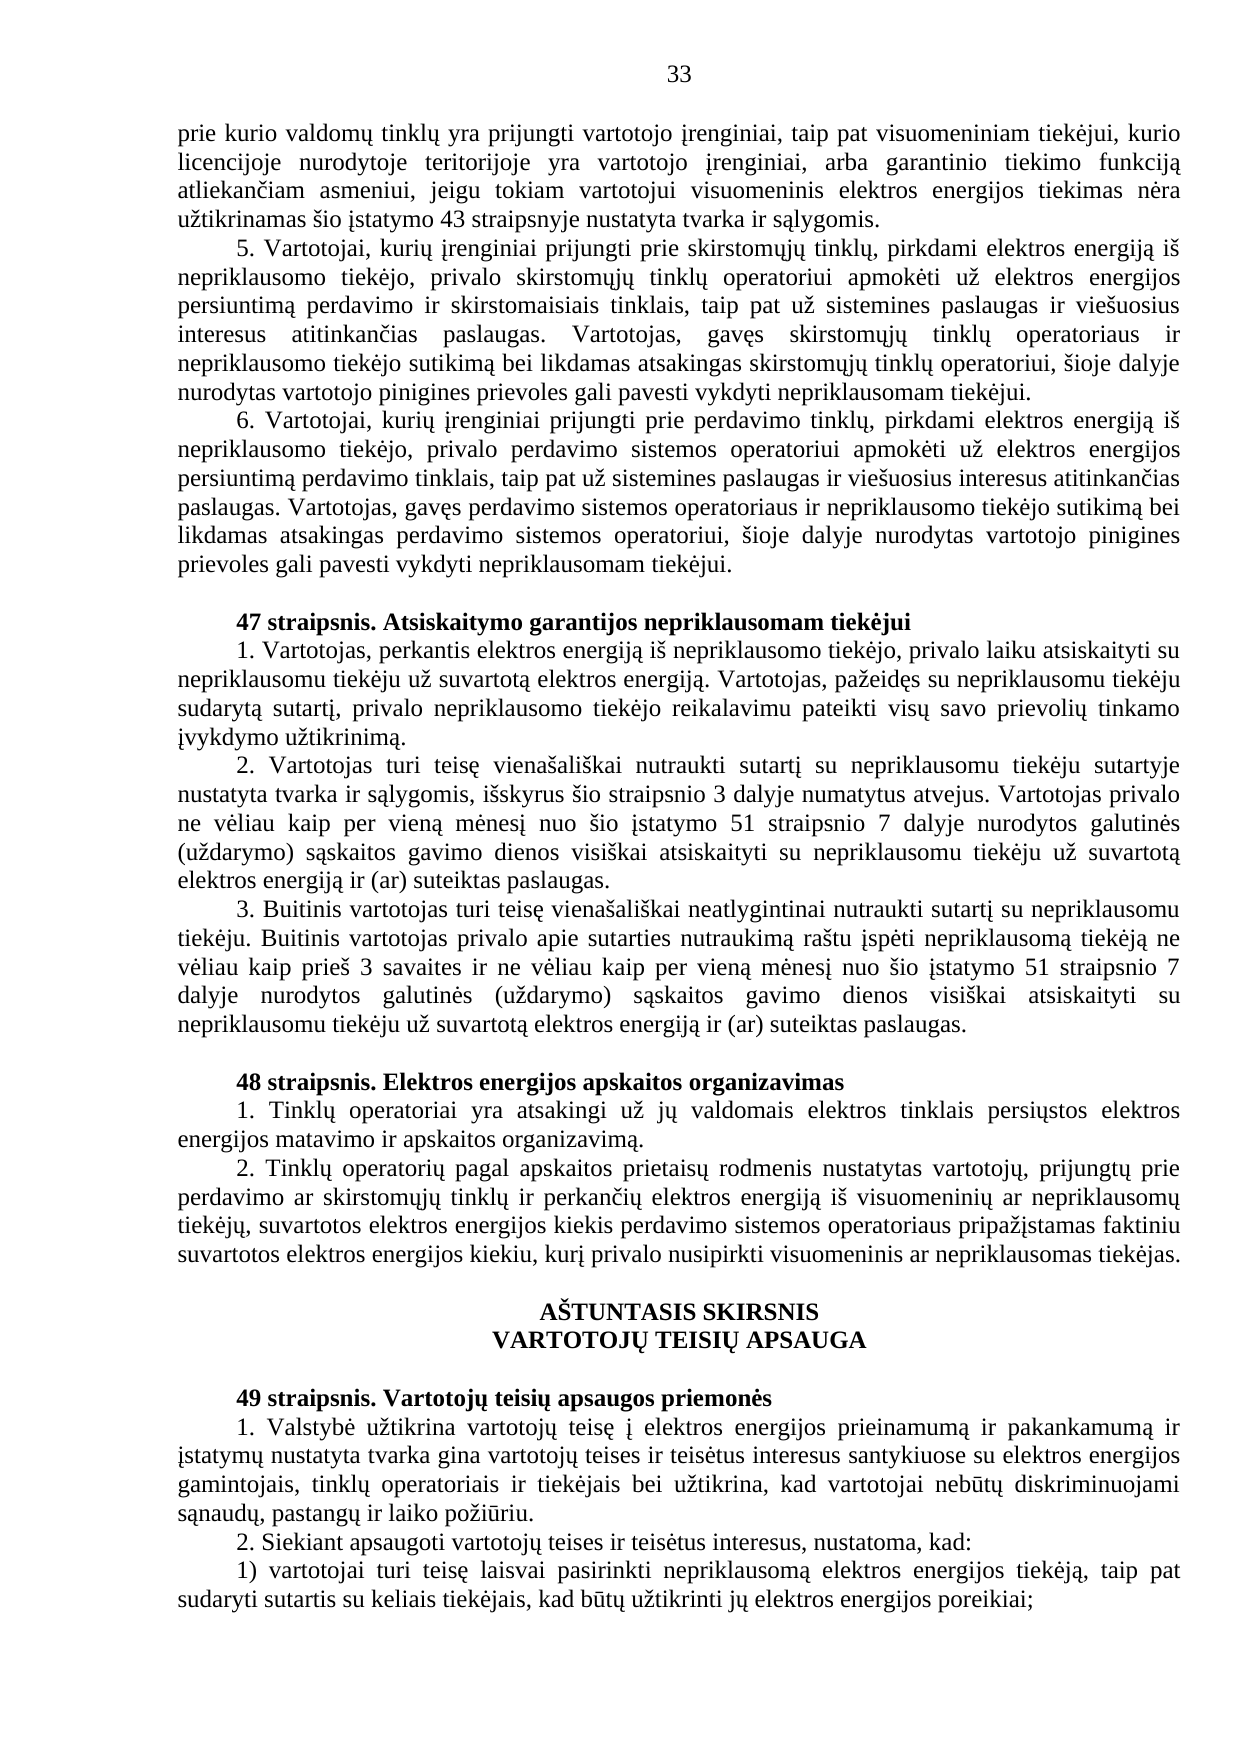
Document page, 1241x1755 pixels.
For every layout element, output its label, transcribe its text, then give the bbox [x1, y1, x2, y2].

text 2. Vartotojas turi teisę vienašališkai nutraukti sutartį su nepriklausomu tiekėju sutartyje nustatyta tvarka ir sąlygomis, išskyrus šio straipsnio 3 dalyje numatytus atvejus. Vartotojas privalo ne vėliau kaip per vieną mėnesį nuo šio įstatymo 51 straipsnio 7 dalyje nurodytos galutinės (uždarymo) sąskaitos gavimo dienos visiškai atsiskaityti su nepriklausomu tiekėju už suvartotą elektros energiją ir (ar) suteiktas paslaugas. [177, 751, 1181, 894]
text 47 straipsnis. Atsiskaitymo garantijos nepriklausomam tiekėjui [177, 607, 1181, 636]
text 48 straipsnis. Elektros energijos apskaitos organizavimas [177, 1067, 1181, 1096]
text 6. Vartotojai, kurių įrenginiai prijungti prie perdavimo tinklų, pirkdami elektros energiją iš nepriklausomo tiekėjo, privalo perdavimo sistemos operatoriui apmokėti už elektros energijos persiuntimą perdavimo tinklais, taip pat už sistemines paslaugas ir viešuosius interesus atitinkančias paslaugas. Vartotojas, gavęs perdavimo sistemos operatoriaus ir nepriklausomo tiekėjo sutikimą bei likdamas atsakingas perdavimo sistemos operatoriui, šioje dalyje nurodytas vartotojo pinigines prievoles gali pavesti vykdyti nepriklausomam tiekėjui. [177, 406, 1181, 578]
text 3. Buitinis vartotojas turi teisę vienašališkai neatlygintinai nutraukti sutartį su nepriklausomu tiekėju. Buitinis vartotojas privalo apie sutarties nutraukimą raštu įspėti nepriklausomą tiekėją ne vėliau kaip prieš 3 savaites ir ne vėliau kaip per vieną mėnesį nuo šio įstatymo 51 straipsnio 7 dalyje nurodytos galutinės (uždarymo) sąskaitos gavimo dienos visiškai atsiskaityti su nepriklausomu tiekėju už suvartotą elektros energiją ir (ar) suteiktas paslaugas. [177, 894, 1181, 1038]
text VARTOTOJŲ TEISIŲ APSAUGA [177, 1326, 1181, 1354]
text 49 straipsnis. Vartotojų teisių apsaugos priemonės [177, 1383, 1181, 1412]
text AŠTUNTASIS SKIRSNIS [177, 1297, 1181, 1326]
text 2. Siekiant apsaugoti vartotojų teises ir teisėtus interesus, nustatoma, kad: [177, 1527, 1181, 1556]
text 1. Valstybė užtikrina vartotojų teisę į elektros energijos prieinamumą ir pakankamumą ir įstatymų nustatyta tvarka gina vartotojų teises ir teisėtus interesus santykiuose su elektros energijos gamintojais, tinklų operatoriais ir tiekėjais bei užtikrina, kad vartotojai nebūtų diskriminuojami sąnaudų, pastangų ir laiko požiūriu. [177, 1412, 1181, 1527]
text 1. Tinklų operatoriai yra atsakingi už jų valdomais elektros tinklais persiųstos elektros energijos matavimo ir apskaitos organizavimą. [177, 1096, 1181, 1153]
text 1. Vartotojas, perkantis elektros energiją iš nepriklausomo tiekėjo, privalo laiku atsiskaityti su nepriklausomu tiekėju už suvartotą elektros energiją. Vartotojas, pažeidęs su nepriklausomu tiekėju sudarytą sutartį, privalo nepriklausomo tiekėjo reikalavimu pateikti visų savo prievolių tinkamo įvykdymo užtikrinimą. [177, 636, 1181, 751]
text prie kurio valdomų tinklų yra prijungti vartotojo įrenginiai, taip pat visuomeniniam tiekėjui, kurio licencijoje nurodytoje teritorijoje yra vartotojo įrenginiai, arba garantinio tiekimo funkciją atliekančiam asmeniui, jeigu tokiam vartotojui visuomeninis elektros energijos tiekimas nėra užtikrinamas šio įstatymo 43 straipsnyje nustatyta tvarka ir sąlygomis. [177, 118, 1181, 233]
text 2. Tinklų operatorių pagal apskaitos prietaisų rodmenis nustatytas vartotojų, prijungtų prie perdavimo ar skirstomųjų tinklų ir perkančių elektros energiją iš visuomeninių ar nepriklausomų tiekėjų, suvartotos elektros energijos kiekis perdavimo sistemos operatoriaus pripažįstamas faktiniu suvartotos elektros energijos kiekiu, kurį privalo nusipirkti visuomeninis ar nepriklausomas tiekėjas. [177, 1153, 1181, 1268]
text 1) vartotojai turi teisę laisvai pasirinkti nepriklausomą elektros energijos tiekėją, taip pat sudaryti sutartis su keliais tiekėjais, kad būtų užtikrinti jų elektros energijos poreikiai; [177, 1556, 1181, 1613]
text 5. Vartotojai, kurių įrenginiai prijungti prie skirstomųjų tinklų, pirkdami elektros energiją iš nepriklausomo tiekėjo, privalo skirstomųjų tinklų operatoriui apmokėti už elektros energijos persiuntimą perdavimo ir skirstomaisiais tinklais, taip pat už sistemines paslaugas ir viešuosius interesus atitinkančias paslaugas. Vartotojas, gavęs skirstomųjų tinklų operatoriaus ir nepriklausomo tiekėjo sutikimą bei likdamas atsakingas skirstomųjų tinklų operatoriui, šioje dalyje nurodytas vartotojo pinigines prievoles gali pavesti vykdyti nepriklausomam tiekėjui. [177, 233, 1181, 406]
